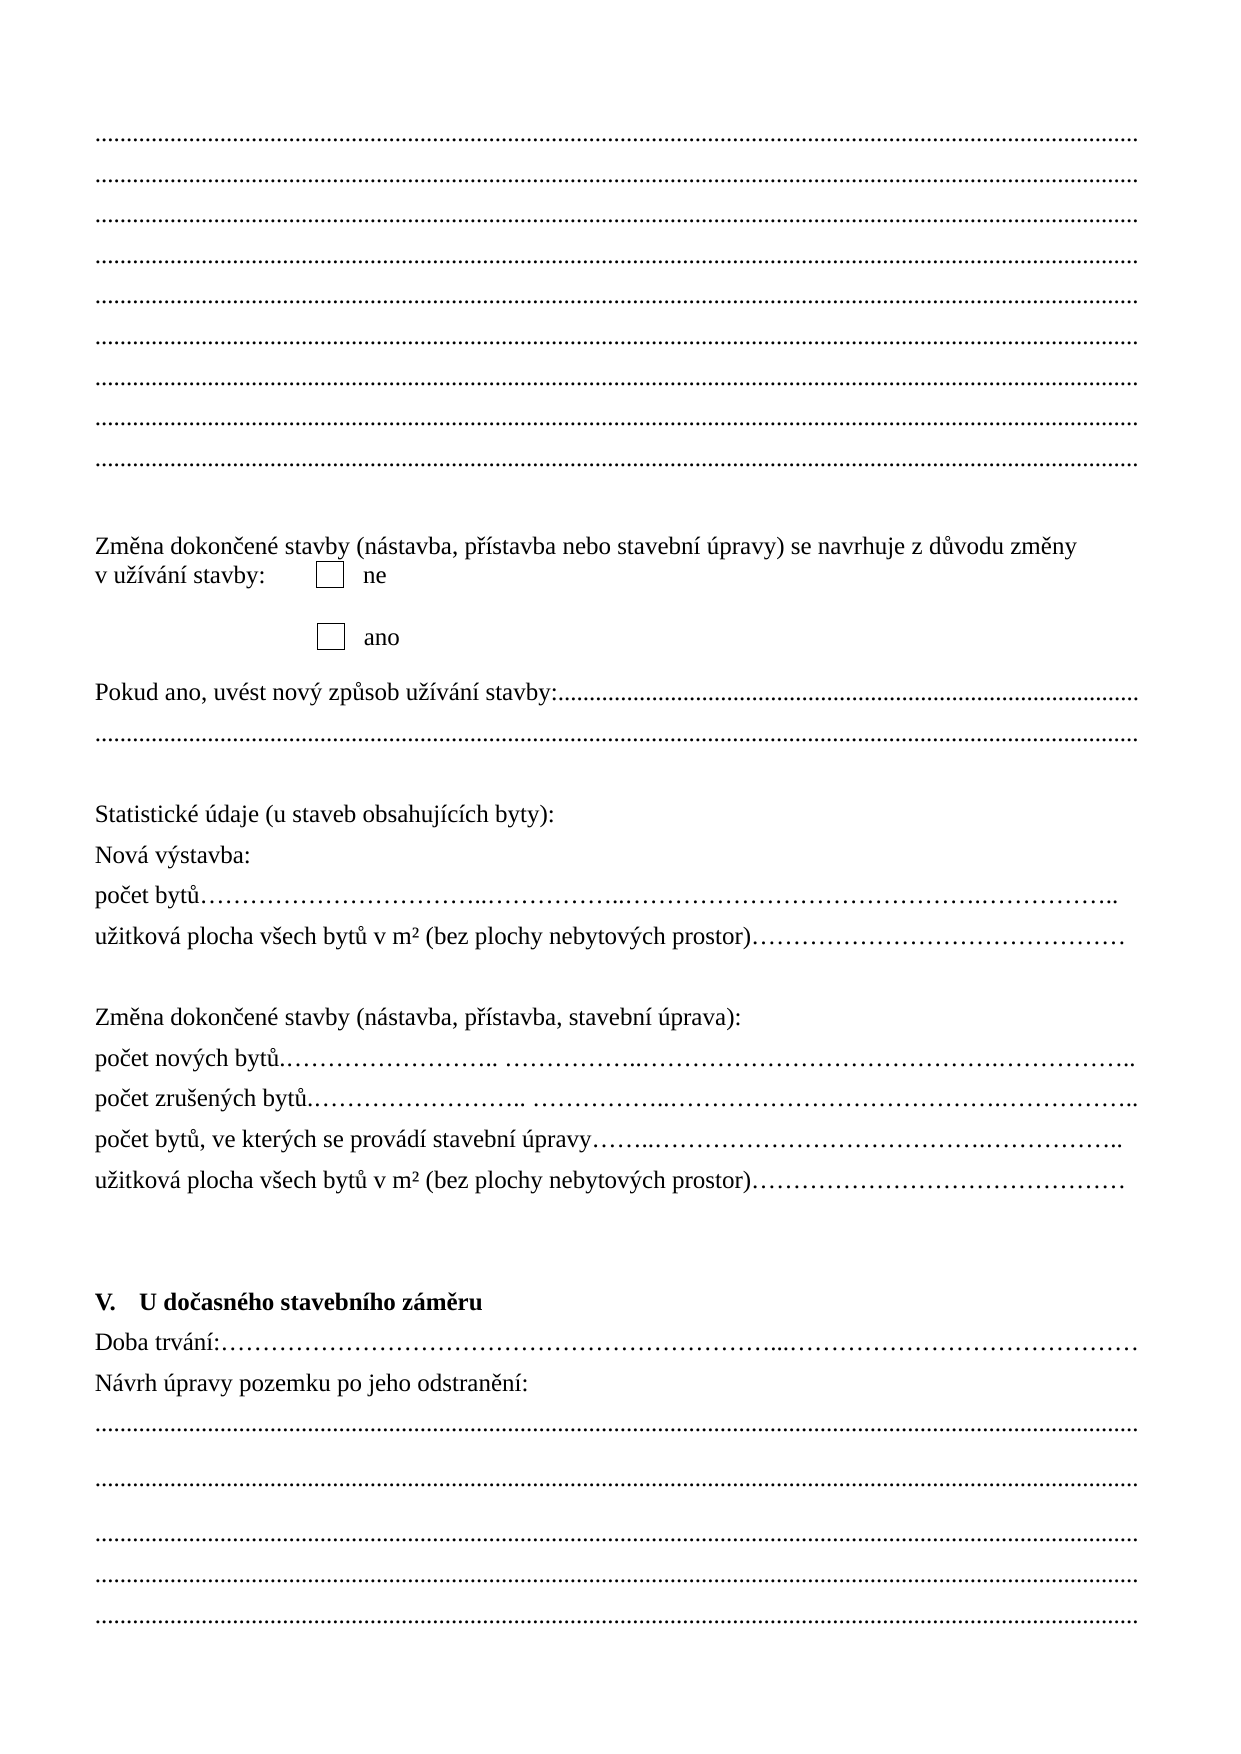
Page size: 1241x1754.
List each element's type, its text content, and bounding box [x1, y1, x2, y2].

text Změna dokončené stavby (nástavba, přístavba nebo stavební úpravy) se navrhuje z důvodu změny v užívání stavby: ne [94, 531, 1146, 588]
text Doba trvání:…………………………………………………………...…………………………………… [94, 1327, 1146, 1356]
text ....................................................................................................................................................................... [94, 159, 1146, 187]
text Změna dokončené stavby (nástavba, přístavba, stavební úprava): [94, 1002, 1146, 1031]
text ....................................................................................................................................................................... [94, 199, 1146, 228]
text ....................................................................................................................................................................... [94, 118, 1146, 147]
text ....................................................................................................................................................................... [94, 1518, 1146, 1547]
text ....................................................................................................................................................................... [94, 240, 1146, 269]
text užitková plocha všech bytů v m² (bez plochy nebytových prostor)……………………………………… [94, 1165, 1146, 1193]
text ano [94, 622, 1146, 651]
text počet bytů, ve kterých se provádí stavební úpravy……..………………………………….…………….. [94, 1124, 1146, 1153]
text ....................................................................................................................................................................... [94, 362, 1146, 391]
text počet zrušených bytů.…………………….. ……………..………………………………….…………….. [94, 1083, 1146, 1112]
text ....................................................................................................................................................................... [94, 402, 1146, 431]
text ....................................................................................................................................................................... [94, 1559, 1146, 1588]
text ....................................................................................................................................................................... [94, 1463, 1146, 1492]
text Statistické údaje (u staveb obsahujících byty): [94, 799, 1146, 828]
text počet bytů……………………………..……………..…………………………………….…………….. [94, 880, 1146, 909]
text ....................................................................................................................................................................... [94, 1408, 1146, 1437]
text Pokud ano, uvést nový způsob užívání stavby:............................................................................................. [94, 677, 1146, 706]
text počet nových bytů.…………………….. ……………..…………………………………….…………….. [94, 1043, 1146, 1072]
text ....................................................................................................................................................................... [94, 443, 1146, 472]
text ....................................................................................................................................................................... [94, 281, 1146, 309]
text Návrh úpravy pozemku po jeho odstranění: [94, 1368, 1146, 1397]
text ....................................................................................................................................................................... [94, 321, 1146, 350]
text Nová výstavba: [94, 840, 1146, 868]
text V. U dočasného stavebního záměru [94, 1287, 1146, 1315]
text užitková plocha všech bytů v m² (bez plochy nebytových prostor)……………………………………… [94, 921, 1146, 950]
text ....................................................................................................................................................................... [94, 1600, 1146, 1628]
text ....................................................................................................................................................................... [94, 718, 1146, 747]
